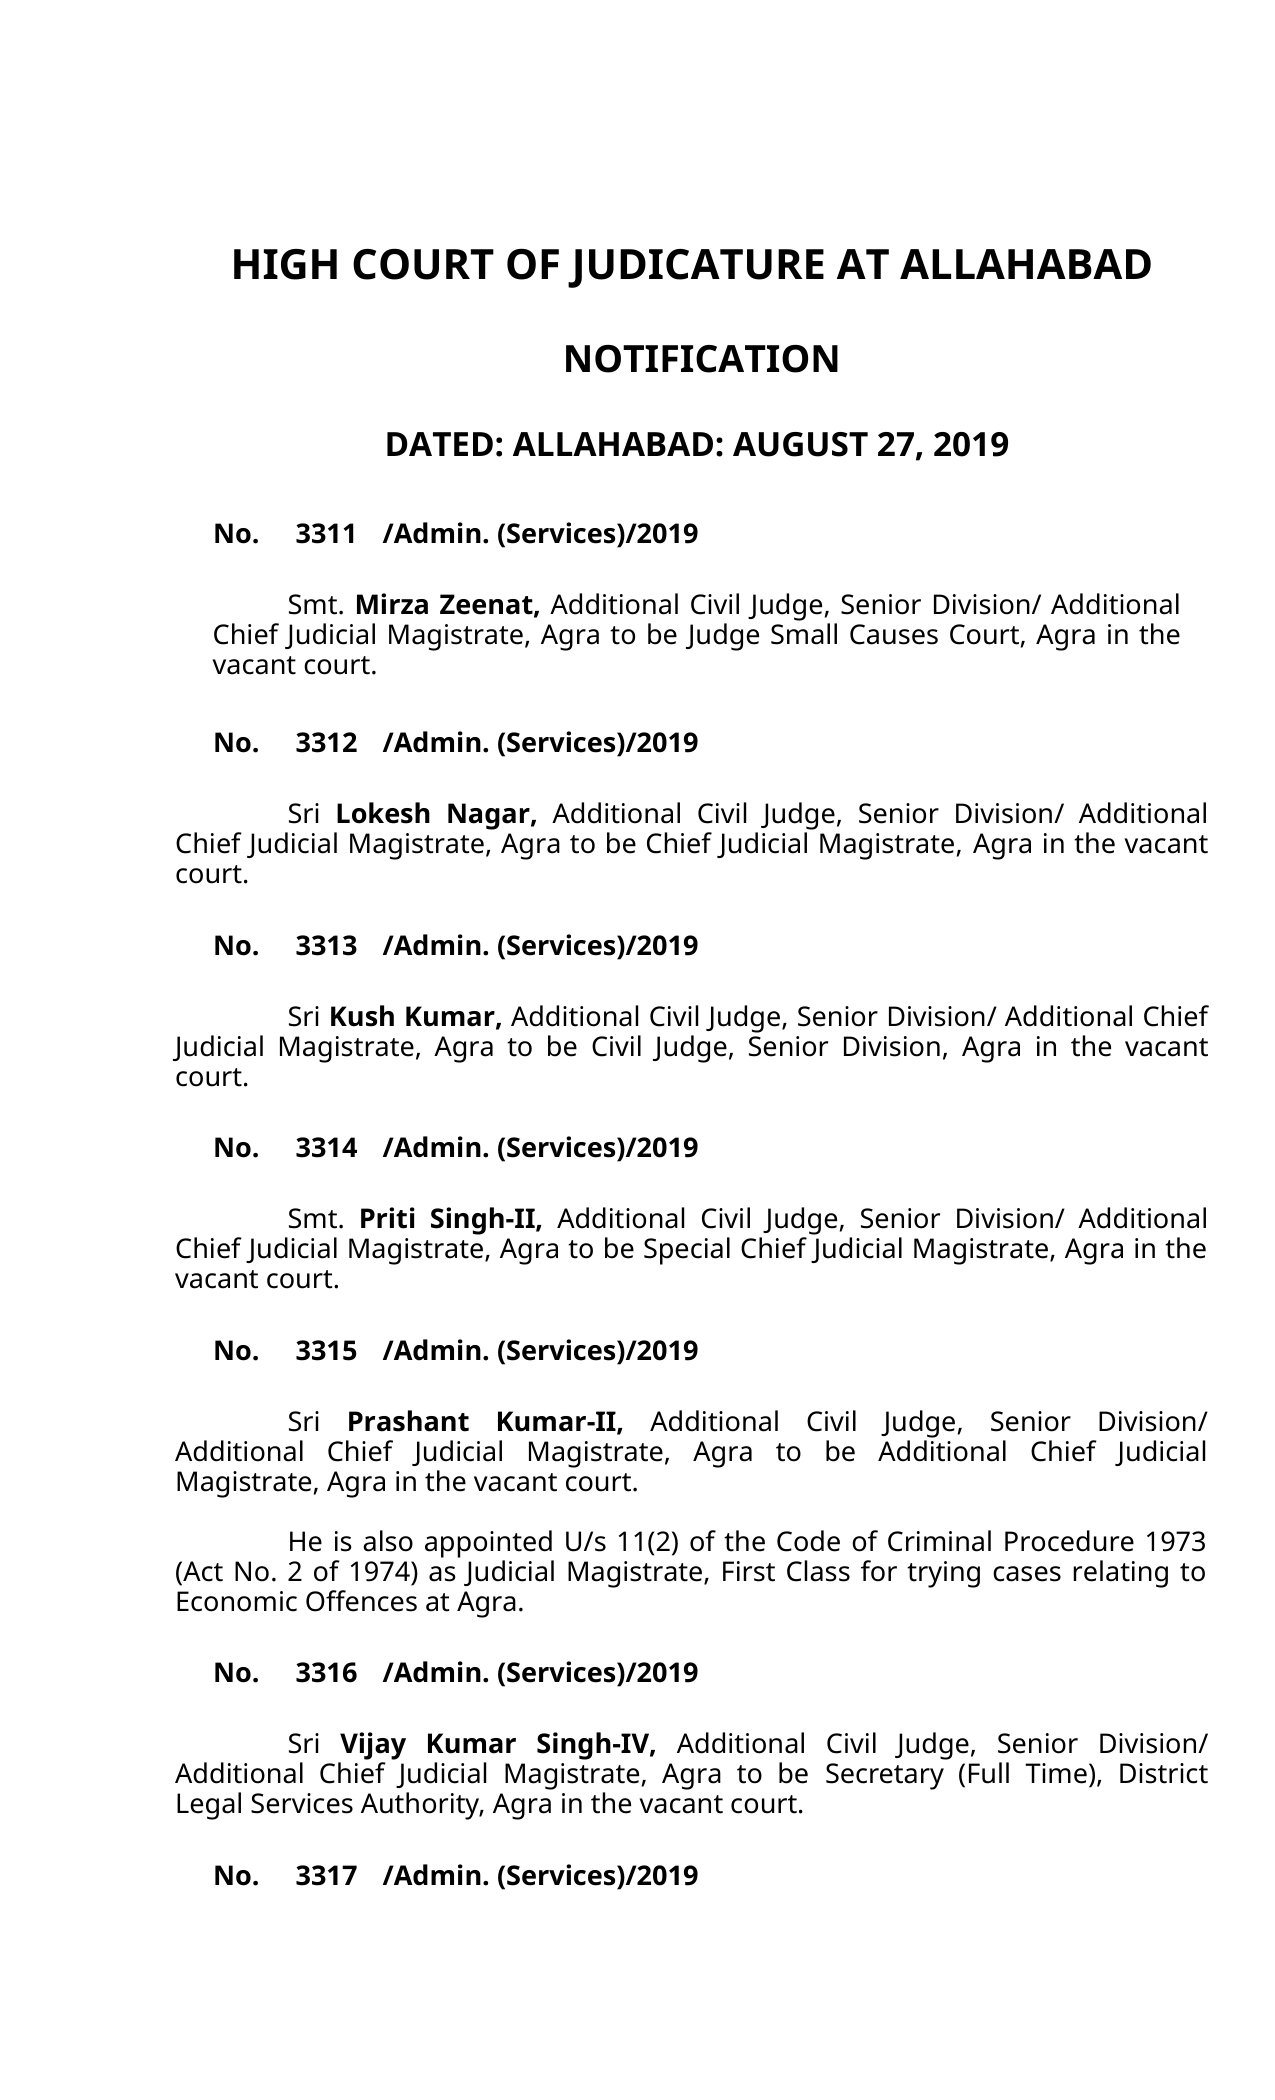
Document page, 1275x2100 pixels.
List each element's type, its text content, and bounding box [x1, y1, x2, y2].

table_header 3314 [284, 1123, 371, 1175]
text Sri Kush Kumar, Additional Civil Judge, Senior Division/ Additional Chief Judicial Magistrate, Agra to be Civil Judge, Senior Division, Agra in the vacant court. [175, 1002, 1209, 1092]
text Sri Lokesh Nagar, Additional Civil Judge, Senior Division/ Additional Chief Judicial Magistrate, Agra to be Chief Judicial Magistrate, Agra in the vacant court. [175, 800, 1209, 890]
table_header /Admin. (Services)/2019 [371, 1325, 770, 1377]
table_header /Admin. (Services)/2019 [371, 1648, 770, 1700]
table_header No. [202, 920, 284, 972]
table_header 3316 [284, 1648, 371, 1700]
subtitle NOTIFICATION [212, 332, 1181, 383]
table_header 3315 [284, 1325, 371, 1377]
table_header No. [202, 1325, 284, 1377]
subtitle DATED: ALLAHABAD: AUGUST 27, 2019 [212, 421, 1181, 466]
table_header /Admin. (Services)/2019 [371, 508, 770, 561]
text Smt. Priti Singh-II, Additional Civil Judge, Senior Division/ Additional Chief Judicial Magistrate, Agra to be Special Chief Judicial Magistrate, Agra in the vacant court. [175, 1205, 1209, 1295]
text Sri Prashant Kumar-II, Additional Civil Judge, Senior Division/ Additional Chief Judicial Magistrate, Agra to be Additional Chief Judicial Magistrate, Agra in the vacant court. [175, 1407, 1209, 1497]
text He is also appointed U/s 11(2) of the Code of Criminal Procedure 1973 (Act No. 2 of 1974) as Judicial Magistrate, First Class for trying cases relating to Economic Offences at Agra. [175, 1527, 1209, 1617]
table_header /Admin. (Services)/2019 [371, 1123, 770, 1175]
table_header No. [202, 1850, 284, 1902]
table_header 3312 [284, 718, 371, 770]
text Smt. Mirza Zeenat, Additional Civil Judge, Senior Division/ Additional Chief Judicial Magistrate, Agra to be Judge Small Causes Court, Agra in the vacant court. [212, 591, 1181, 681]
title HIGH COURT OF JUDICATURE AT ALLAHABAD [175, 235, 1209, 292]
text Sri Vijay Kumar Singh-IV, Additional Civil Judge, Senior Division/ Additional Chief Judicial Magistrate, Agra to be Secretary (Full Time), District Legal Services Authority, Agra in the vacant court. [175, 1730, 1209, 1820]
table_header No. [202, 1648, 284, 1700]
table_header /Admin. (Services)/2019 [371, 718, 770, 770]
table_header /Admin. (Services)/2019 [371, 1850, 770, 1902]
table_header No. [202, 508, 284, 561]
table_header /Admin. (Services)/2019 [371, 920, 770, 972]
table_header 3313 [284, 920, 371, 972]
table_header No. [202, 718, 284, 770]
table_header 3311 [284, 508, 371, 561]
table_header 3317 [284, 1850, 371, 1902]
table_header No. [202, 1123, 284, 1175]
